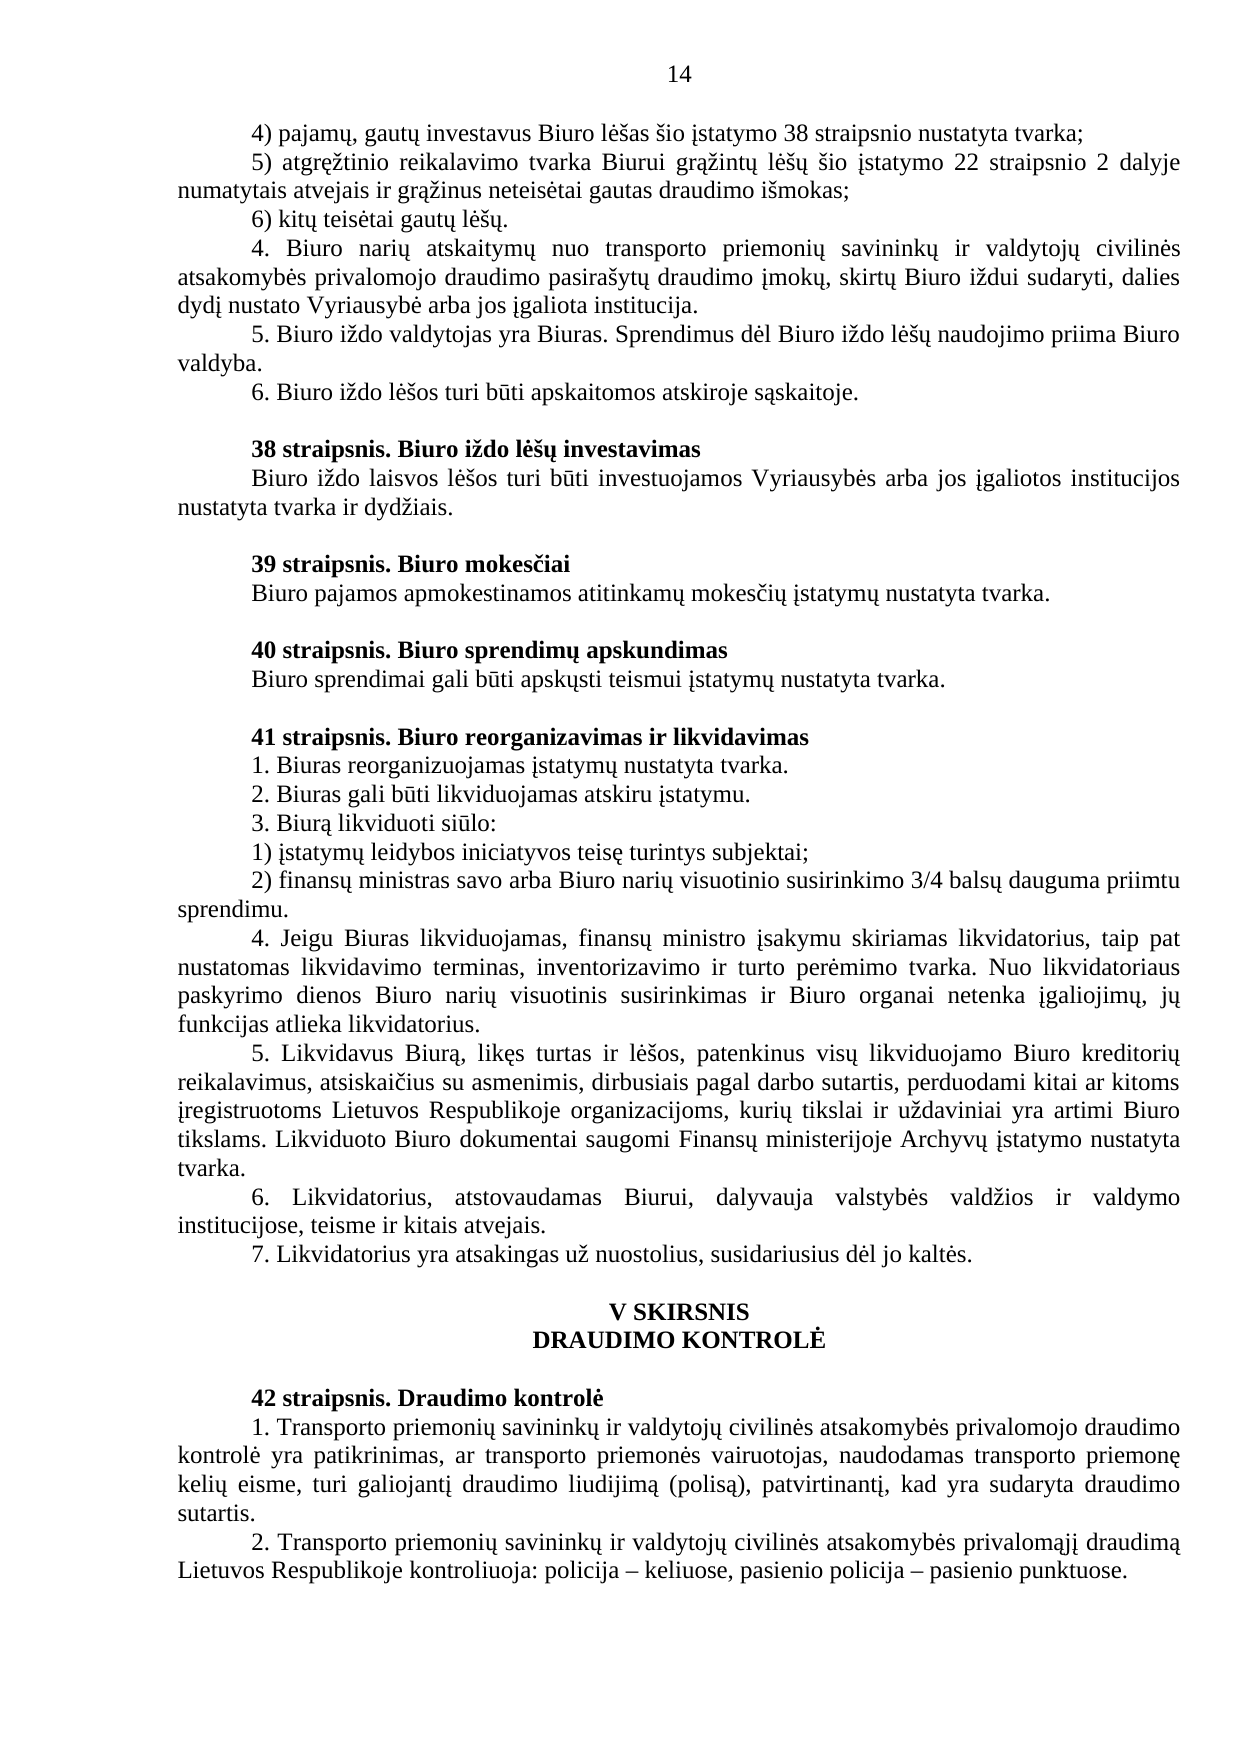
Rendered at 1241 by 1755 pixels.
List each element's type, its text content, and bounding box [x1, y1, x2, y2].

text 3. Biurą likviduoti siūlo: [177, 808, 1181, 837]
text 42 straipsnis. Draudimo kontrolė [177, 1383, 1181, 1412]
text 1. Transporto priemonių savininkų ir valdytojų civilinės atsakomybės privalomojo draudimo kontrolė yra patikrinimas, ar transporto priemonės vairuotojas, naudodamas transporto priemonę kelių eisme, turi galiojantį draudimo liudijimą (polisą), patvirtinantį, kad yra sudaryta draudimo sutartis. [177, 1412, 1181, 1527]
text 2) finansų ministras savo arba Biuro narių visuotinio susirinkimo 3/4 balsų dauguma priimtu sprendimu. [177, 866, 1181, 923]
text 4) pajamų, gautų investavus Biuro lėšas šio įstatymo 38 straipsnio nustatyta tvarka; [177, 118, 1181, 147]
text DRAUDIMO KONTROLĖ [177, 1326, 1181, 1354]
text 5. Biuro iždo valdytojas yra Biuras. Sprendimus dėl Biuro iždo lėšų naudojimo priima Biuro valdyba. [177, 319, 1181, 377]
text 39 straipsnis. Biuro mokesčiai [177, 549, 1181, 578]
text 1. Biuras reorganizuojamas įstatymų nustatyta tvarka. [177, 751, 1181, 779]
text Biuro sprendimai gali būti apskųsti teismui įstatymų nustatyta tvarka. [177, 664, 1181, 693]
text Biuro pajamos apmokestinamos atitinkamų mokesčių įstatymų nustatyta tvarka. [177, 578, 1181, 607]
text 6. Biuro iždo lėšos turi būti apskaitomos atskiroje sąskaitoje. [177, 377, 1181, 406]
text 40 straipsnis. Biuro sprendimų apskundimas [177, 636, 1181, 664]
text 4. Biuro narių atskaitymų nuo transporto priemonių savininkų ir valdytojų civilinės atsakomybės privalomojo draudimo pasirašytų draudimo įmokų, skirtų Biuro iždui sudaryti, dalies dydį nustato Vyriausybė arba jos įgaliota institucija. [177, 233, 1181, 319]
text 7. Likvidatorius yra atsakingas už nuostolius, susidariusius dėl jo kaltės. [177, 1239, 1181, 1268]
text 5. Likvidavus Biurą, likęs turtas ir lėšos, patenkinus visų likviduojamo Biuro kreditorių reikalavimus, atsiskaičius su asmenimis, dirbusiais pagal darbo sutartis, perduodami kitai ar kitoms įregistruotoms Lietuvos Respublikoje organizacijoms, kurių tikslai ir uždaviniai yra artimi Biuro tikslams. Likviduoto Biuro dokumentai saugomi Finansų ministerijoje Archyvų įstatymo nustatyta tvarka. [177, 1038, 1181, 1182]
text 38 straipsnis. Biuro iždo lėšų investavimas [177, 434, 1181, 463]
text 41 straipsnis. Biuro reorganizavimas ir likvidavimas [177, 722, 1181, 751]
text 4. Jeigu Biuras likviduojamas, finansų ministro įsakymu skiriamas likvidatorius, taip pat nustatomas likvidavimo terminas, inventorizavimo ir turto perėmimo tvarka. Nuo likvidatoriaus paskyrimo dienos Biuro narių visuotinis susirinkimas ir Biuro organai netenka įgaliojimų, jų funkcijas atlieka likvidatorius. [177, 923, 1181, 1038]
text Biuro iždo laisvos lėšos turi būti investuojamos Vyriausybės arba jos įgaliotos institucijos nustatyta tvarka ir dydžiais. [177, 463, 1181, 521]
text 2. Transporto priemonių savininkų ir valdytojų civilinės atsakomybės privalomąjį draudimą Lietuvos Respublikoje kontroliuoja: policija – keliuose, pasienio policija – pasienio punktuose. [177, 1527, 1181, 1584]
text 6) kitų teisėtai gautų lėšų. [177, 204, 1181, 233]
text 2. Biuras gali būti likviduojamas atskiru įstatymu. [177, 779, 1181, 808]
text 6. Likvidatorius, atstovaudamas Biurui, dalyvauja valstybės valdžios ir valdymo institucijose, teisme ir kitais atvejais. [177, 1182, 1181, 1239]
text 1) įstatymų leidybos iniciatyvos teisę turintys subjektai; [177, 837, 1181, 866]
text 5) atgręžtinio reikalavimo tvarka Biurui grąžintų lėšų šio įstatymo 22 straipsnio 2 dalyje numatytais atvejais ir grąžinus neteisėtai gautas draudimo išmokas; [177, 147, 1181, 204]
text V SKIRSNIS [177, 1297, 1181, 1326]
